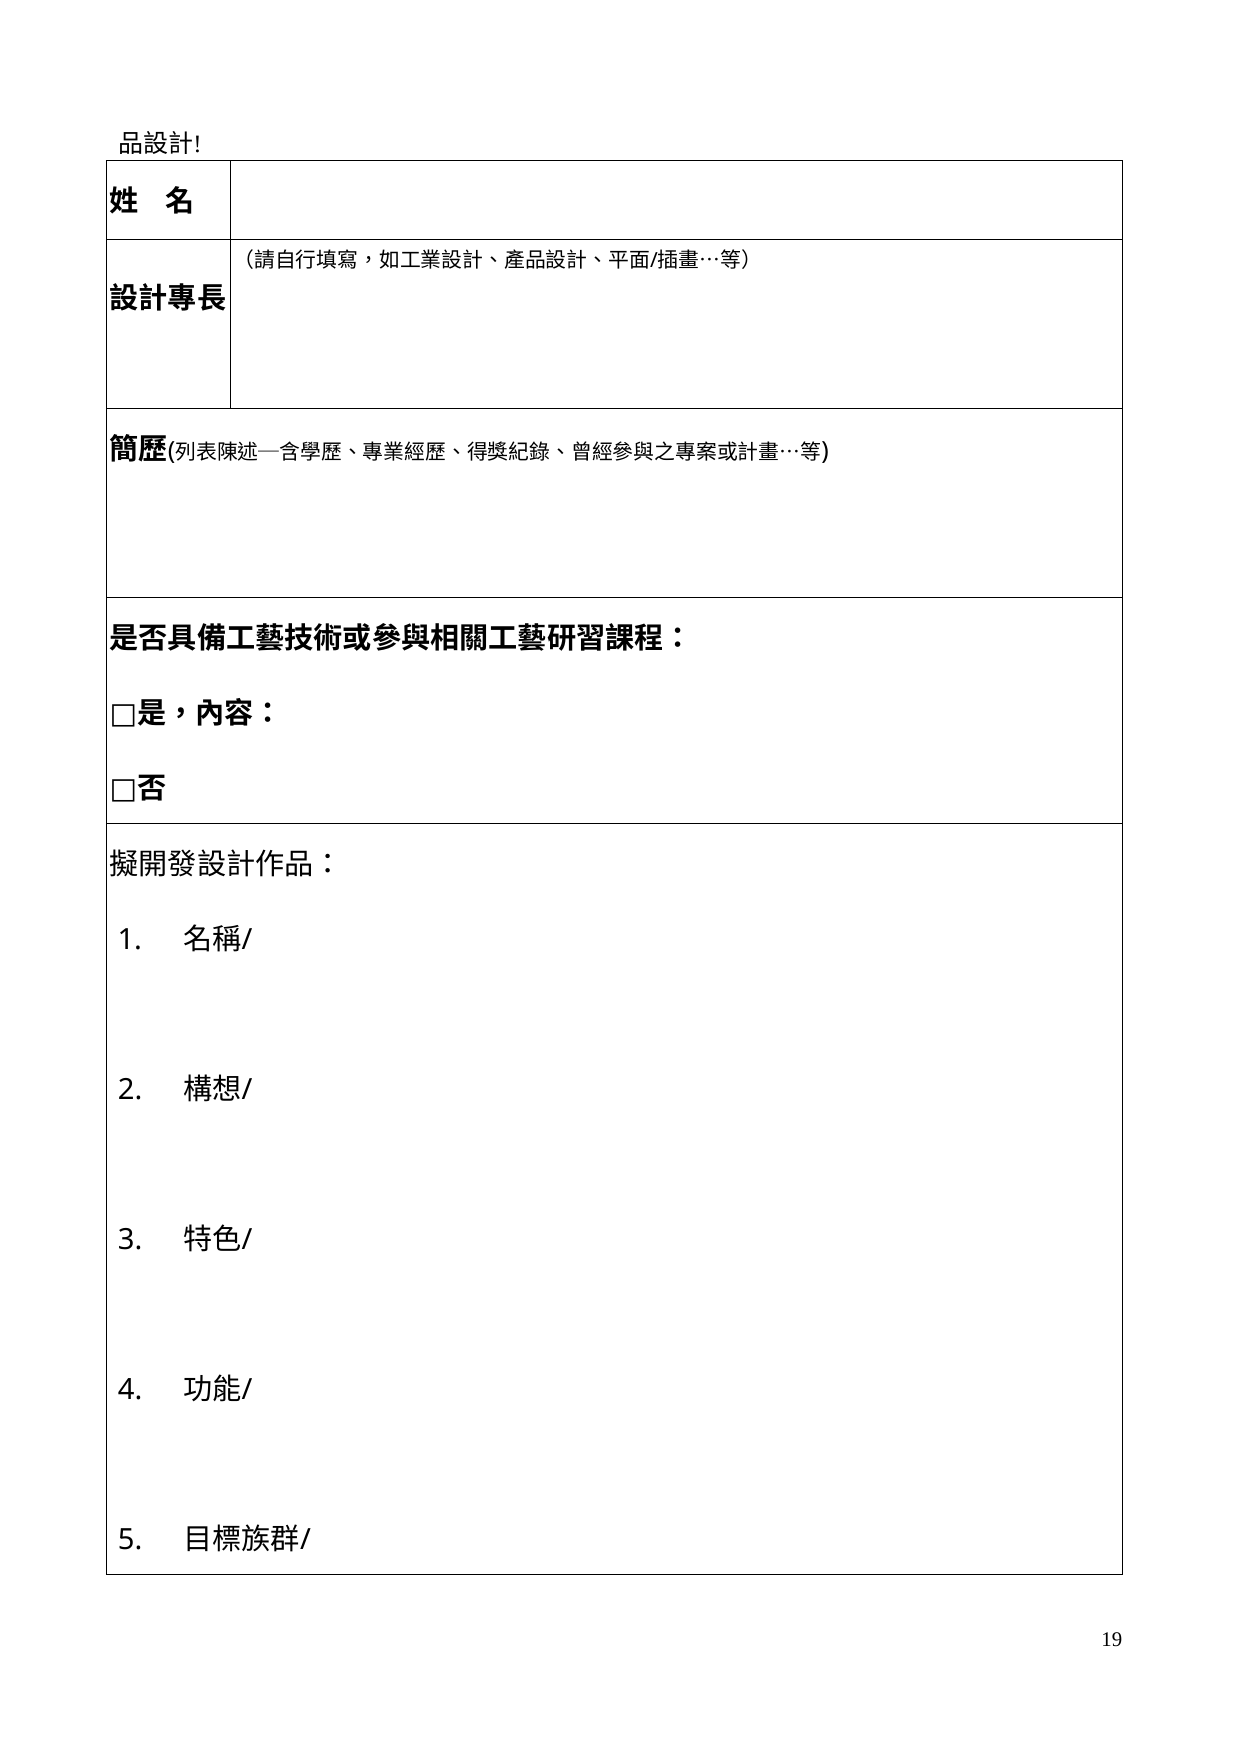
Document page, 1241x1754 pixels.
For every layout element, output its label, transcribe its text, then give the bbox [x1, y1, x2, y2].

table_header [231, 161, 1122, 238]
table_cell （請自行填寫，如工業設計、產品設計、平面/插畫…等） [231, 240, 1122, 408]
table_cell 簡歷(列表陳述─含學歷、專業經歷、得獎紀錄、曾經參與之專案或計畫…等) [107, 409, 1122, 597]
text 品設計! [118, 123, 1122, 160]
table_cell 設計專長 [107, 240, 230, 408]
table_cell 擬開發設計作品： 名稱/ 構想/ 特色/ 功能/ 目標族群/ [107, 824, 1122, 1574]
table_cell 是否具備工藝技術或參與相關工藝研習課程： □是，內容： □否 [107, 598, 1122, 823]
table_header 姓 名 [107, 161, 230, 238]
